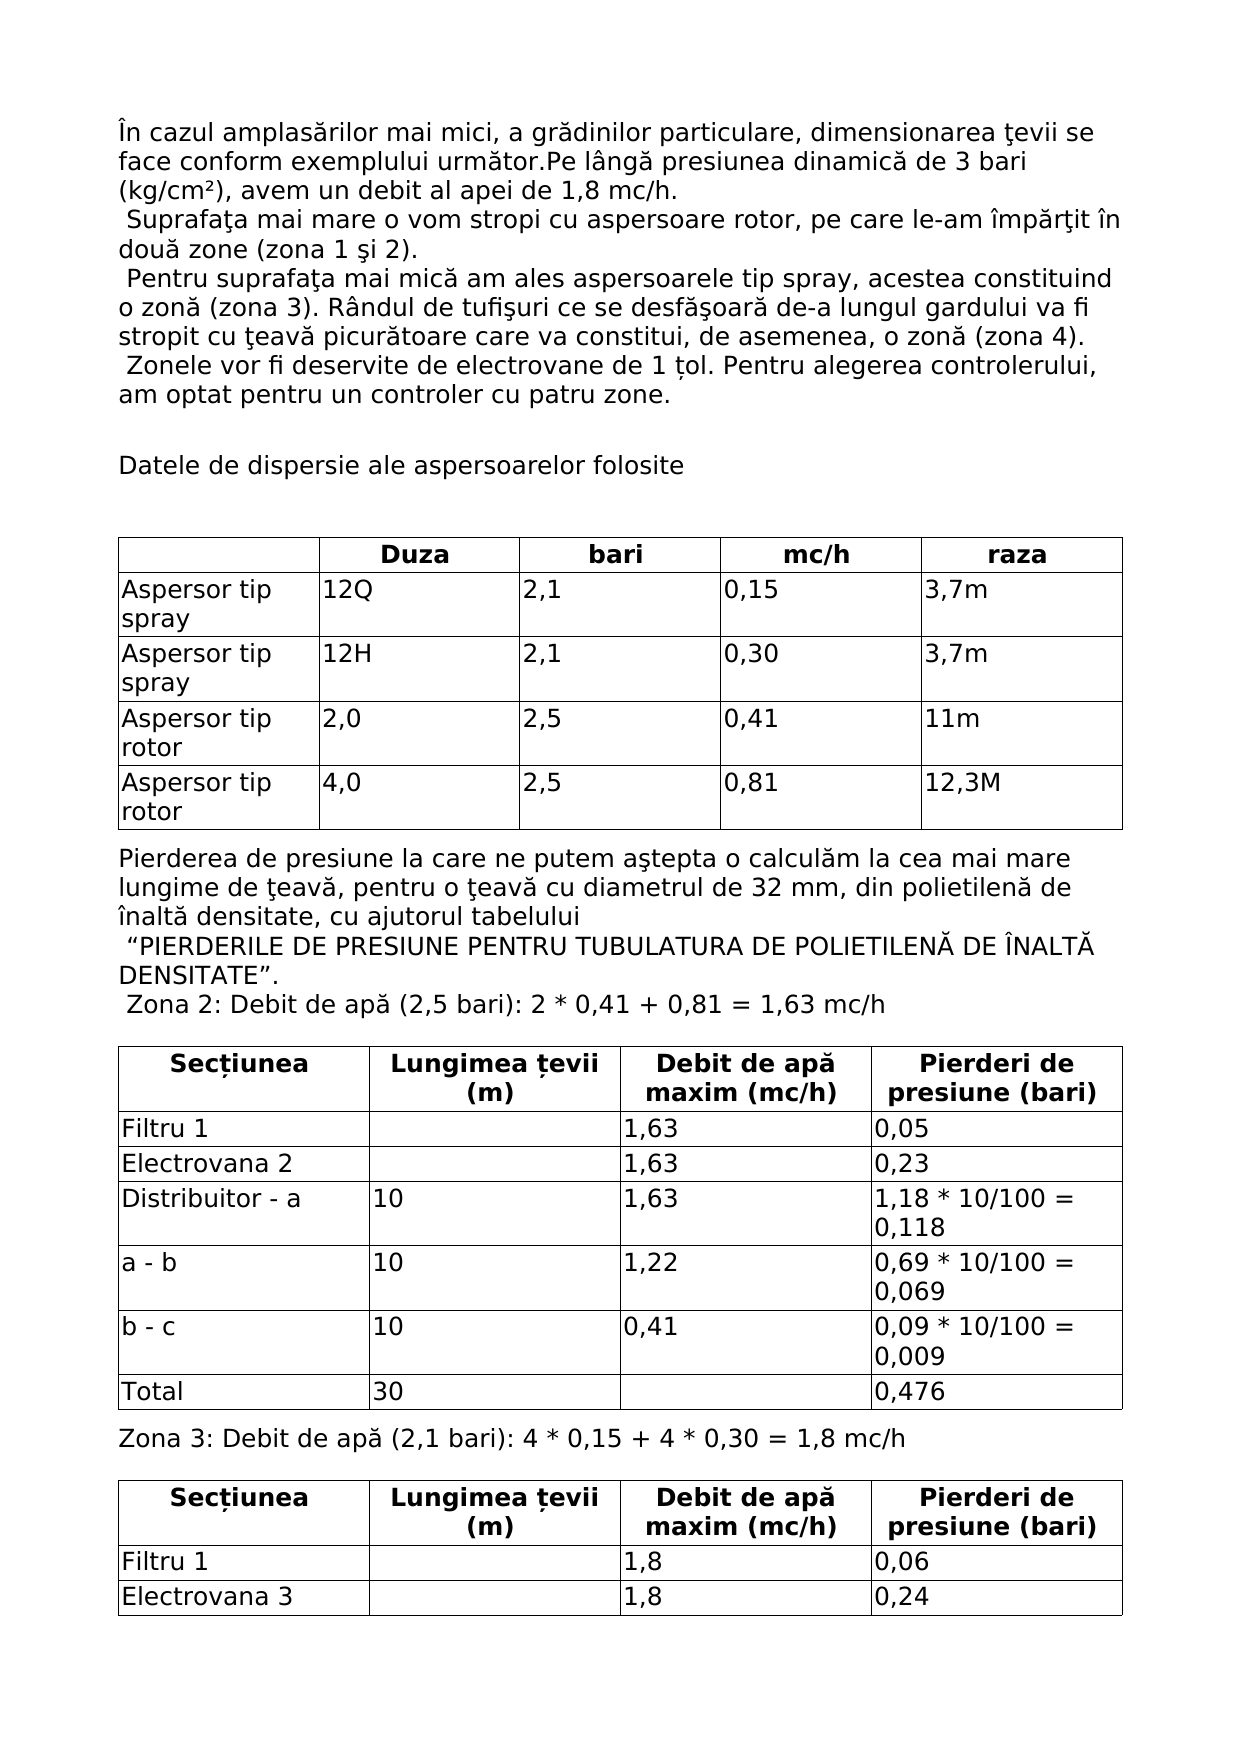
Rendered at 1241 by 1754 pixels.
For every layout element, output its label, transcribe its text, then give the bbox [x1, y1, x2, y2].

table_cell Electrovana 2 [119, 1147, 369, 1181]
text Zona 3: Debit de apă (2,1 bari): 4 * 0,15 + 4 * 0,30 = 1,8 mc/h [118, 1424, 1122, 1453]
table_cell 12Q [320, 573, 519, 636]
table_cell 10 [370, 1311, 620, 1374]
table_header raza [922, 538, 1122, 572]
table_cell 1,8 [621, 1546, 871, 1579]
table_cell 0,09 * 10/100 = 0,009 [872, 1311, 1122, 1374]
table_cell 10 [370, 1246, 620, 1309]
table_cell [621, 1375, 871, 1409]
table_cell 3,7m [922, 573, 1122, 636]
table_header [119, 538, 319, 572]
table_cell Aspersor tip rotor [119, 702, 319, 765]
table_header bari [520, 538, 720, 572]
table_cell 1,63 [621, 1147, 871, 1181]
table_cell [370, 1546, 620, 1579]
table_cell b - c [119, 1311, 369, 1374]
table_cell 0,23 [872, 1147, 1122, 1181]
table_cell 1,63 [621, 1112, 871, 1146]
table_cell Distribuitor - a [119, 1182, 369, 1245]
table_header Secțiunea [119, 1047, 369, 1111]
text În cazul amplasărilor mai mici, a grădinilor particulare, dimensionarea ţevii se face conform exemplului următor.Pe lângă presiunea dinamică de 3 bari (kg/cm²), avem un debit al apei de 1,8 mc/h. Suprafaţa mai mare o vom stropi cu aspersoare rotor, pe care le-am împărţit în două zone (zona 1 şi 2). Pentru suprafaţa mai mică am ales aspersoarele tip spray, acestea constituind o zonă (zona 3). Rândul de tufişuri ce se desfăşoară de-a lungul gardului va fi stropit cu ţeavă picurătoare care va constitui, de asemenea, o zonă (zona 4). Zonele vor fi deservite de electrovane de 1 țol. Pentru alegerea controlerului, am optat pentru un controler cu patru zone. [118, 118, 1122, 439]
table_cell Total [119, 1375, 369, 1409]
table_cell 1,63 [621, 1182, 871, 1245]
table_cell Filtru 1 [119, 1112, 369, 1146]
table_cell Aspersor tip rotor [119, 766, 319, 829]
table_cell 11m [922, 702, 1122, 765]
table_header Debit de apă maxim (mc/h) [621, 1047, 871, 1111]
table_header mc/h [721, 538, 921, 572]
table_cell 12H [320, 637, 519, 701]
table_header Secțiunea [119, 1481, 369, 1544]
table_cell 0,41 [721, 702, 921, 765]
table_cell 0,15 [721, 573, 921, 636]
table_cell 3,7m [922, 637, 1122, 701]
table_cell 0,476 [872, 1375, 1122, 1409]
table_cell 0,30 [721, 637, 921, 701]
table_cell 0,24 [872, 1581, 1122, 1615]
table_cell 2,1 [520, 637, 720, 701]
table_header Lungimea țevii (m) [370, 1047, 620, 1111]
table_cell 1,18 * 10/100 = 0,118 [872, 1182, 1122, 1245]
table_cell 12,3M [922, 766, 1122, 829]
table_cell 2,0 [320, 702, 519, 765]
table_header Pierderi de presiune (bari) [872, 1481, 1122, 1544]
table_cell 2,1 [520, 573, 720, 636]
table_cell a - b [119, 1246, 369, 1309]
table_cell 0,41 [621, 1311, 871, 1374]
table_header Debit de apă maxim (mc/h) [621, 1481, 871, 1544]
table_cell Aspersor tip spray [119, 637, 319, 701]
table_cell 0,06 [872, 1546, 1122, 1579]
table_cell 0,05 [872, 1112, 1122, 1146]
table_header Pierderi de presiune (bari) [872, 1047, 1122, 1111]
table_cell 2,5 [520, 702, 720, 765]
table_header Duza [320, 538, 519, 572]
table_cell [370, 1147, 620, 1181]
text Datele de dispersie ale aspersoarelor folosite [118, 451, 1122, 510]
table_cell [370, 1112, 620, 1146]
table_cell 0,81 [721, 766, 921, 829]
table_cell 1,22 [621, 1246, 871, 1309]
text Pierderea de presiune la care ne putem aştepta o calculăm la cea mai mare lungime de ţeavă, pentru o ţeavă cu diametrul de 32 mm, din polietilenă de înaltă densitate, cu ajutorul tabelului “PIERDERILE DE PRESIUNE PENTRU TUBULATURA DE POLIETILENĂ DE ÎNALTĂ DENSITATE”. Zona 2: Debit de apă (2,5 bari): 2 * 0,41 + 0,81 = 1,63 mc/h [118, 844, 1122, 1019]
table_cell 1,8 [621, 1581, 871, 1615]
table_cell Electrovana 3 [119, 1581, 369, 1615]
table_header Lungimea țevii (m) [370, 1481, 620, 1544]
table_cell 30 [370, 1375, 620, 1409]
table_cell 10 [370, 1182, 620, 1245]
table_cell 2,5 [520, 766, 720, 829]
table_cell 4,0 [320, 766, 519, 829]
table_cell [370, 1581, 620, 1615]
table_cell 0,69 * 10/100 = 0,069 [872, 1246, 1122, 1309]
table_cell Aspersor tip spray [119, 573, 319, 636]
table_cell Filtru 1 [119, 1546, 369, 1579]
